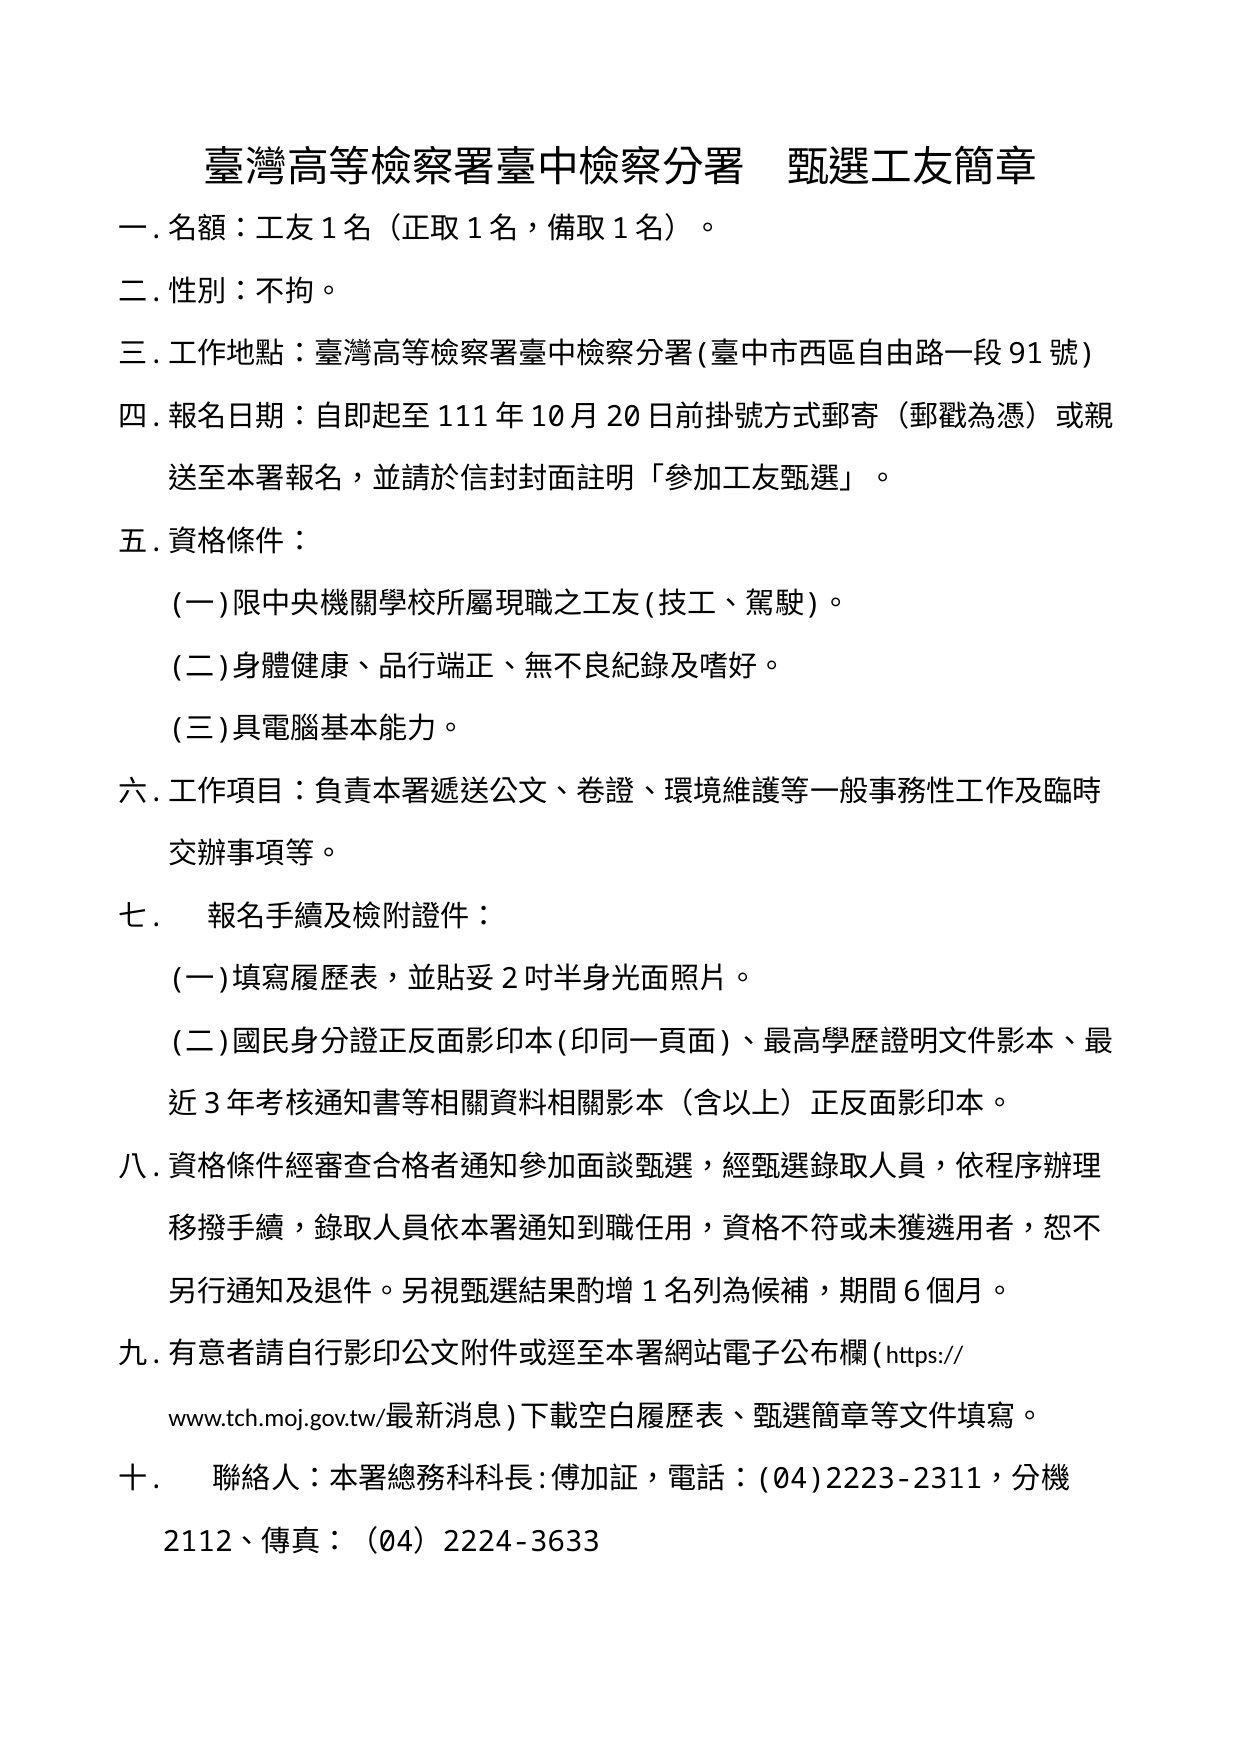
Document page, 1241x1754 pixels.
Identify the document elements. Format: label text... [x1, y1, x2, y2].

list 報名手續及檢附證件： [118, 872, 1122, 934]
list 有意者請自行影印公文附件或逕至本署網站電子公布欄(https://www.tch.moj.gov.tw/最新消息)下載空白履歷表、甄選簡章等文件填寫。 [118, 1309, 1122, 1434]
list 資格條件： [118, 497, 1122, 559]
list 名額：工友1名（正取1名，備取1名）。 [118, 184, 1122, 247]
list 工作項目：負責本署遞送公文、卷證、環境維護等一般事務性工作及臨時交辦事項等。 [118, 747, 1122, 872]
list 報名日期：自即起至111年10月20日前掛號方式郵寄（郵戳為憑）或親送至本署報名，並請於信封封面註明「參加工友甄選」。 [118, 372, 1122, 497]
text (三)具電腦基本能力。 [168, 684, 1122, 747]
list 聯絡人：本署總務科科長:傅加証，電話：(04)2223-2311，分機2112、傳真：（04）2224-3633 [118, 1434, 1122, 1559]
text (二)身體健康、品行端正、無不良紀錄及嗜好。 [168, 622, 1122, 684]
list 資格條件經審查合格者通知參加面談甄選，經甄選錄取人員，依程序辦理移撥手續，錄取人員依本署通知到職任用，資格不符或未獲遴用者，恕不另行通知及退件。另視甄選結果酌增1名列為候補，期間6個月。 [118, 1122, 1122, 1309]
text (一)填寫履歷表，並貼妥2吋半身光面照片。 [168, 934, 1122, 997]
list 性別：不拘。 [118, 247, 1122, 309]
text (一)限中央機關學校所屬現職之工友(技工、駕駛)。 [168, 559, 1122, 622]
list 工作地點：臺灣高等檢察署臺中檢察分署(臺中市西區自由路一段91號) [118, 309, 1122, 372]
text (二)國民身分證正反面影印本(印同一頁面)、最高學歷證明文件影本、最近3年考核通知書等相關資料相關影本（含以上）正反面影印本。 [168, 997, 1122, 1122]
text 臺灣高等檢察署臺中檢察分署 甄選工友簡章 [118, 122, 1122, 184]
